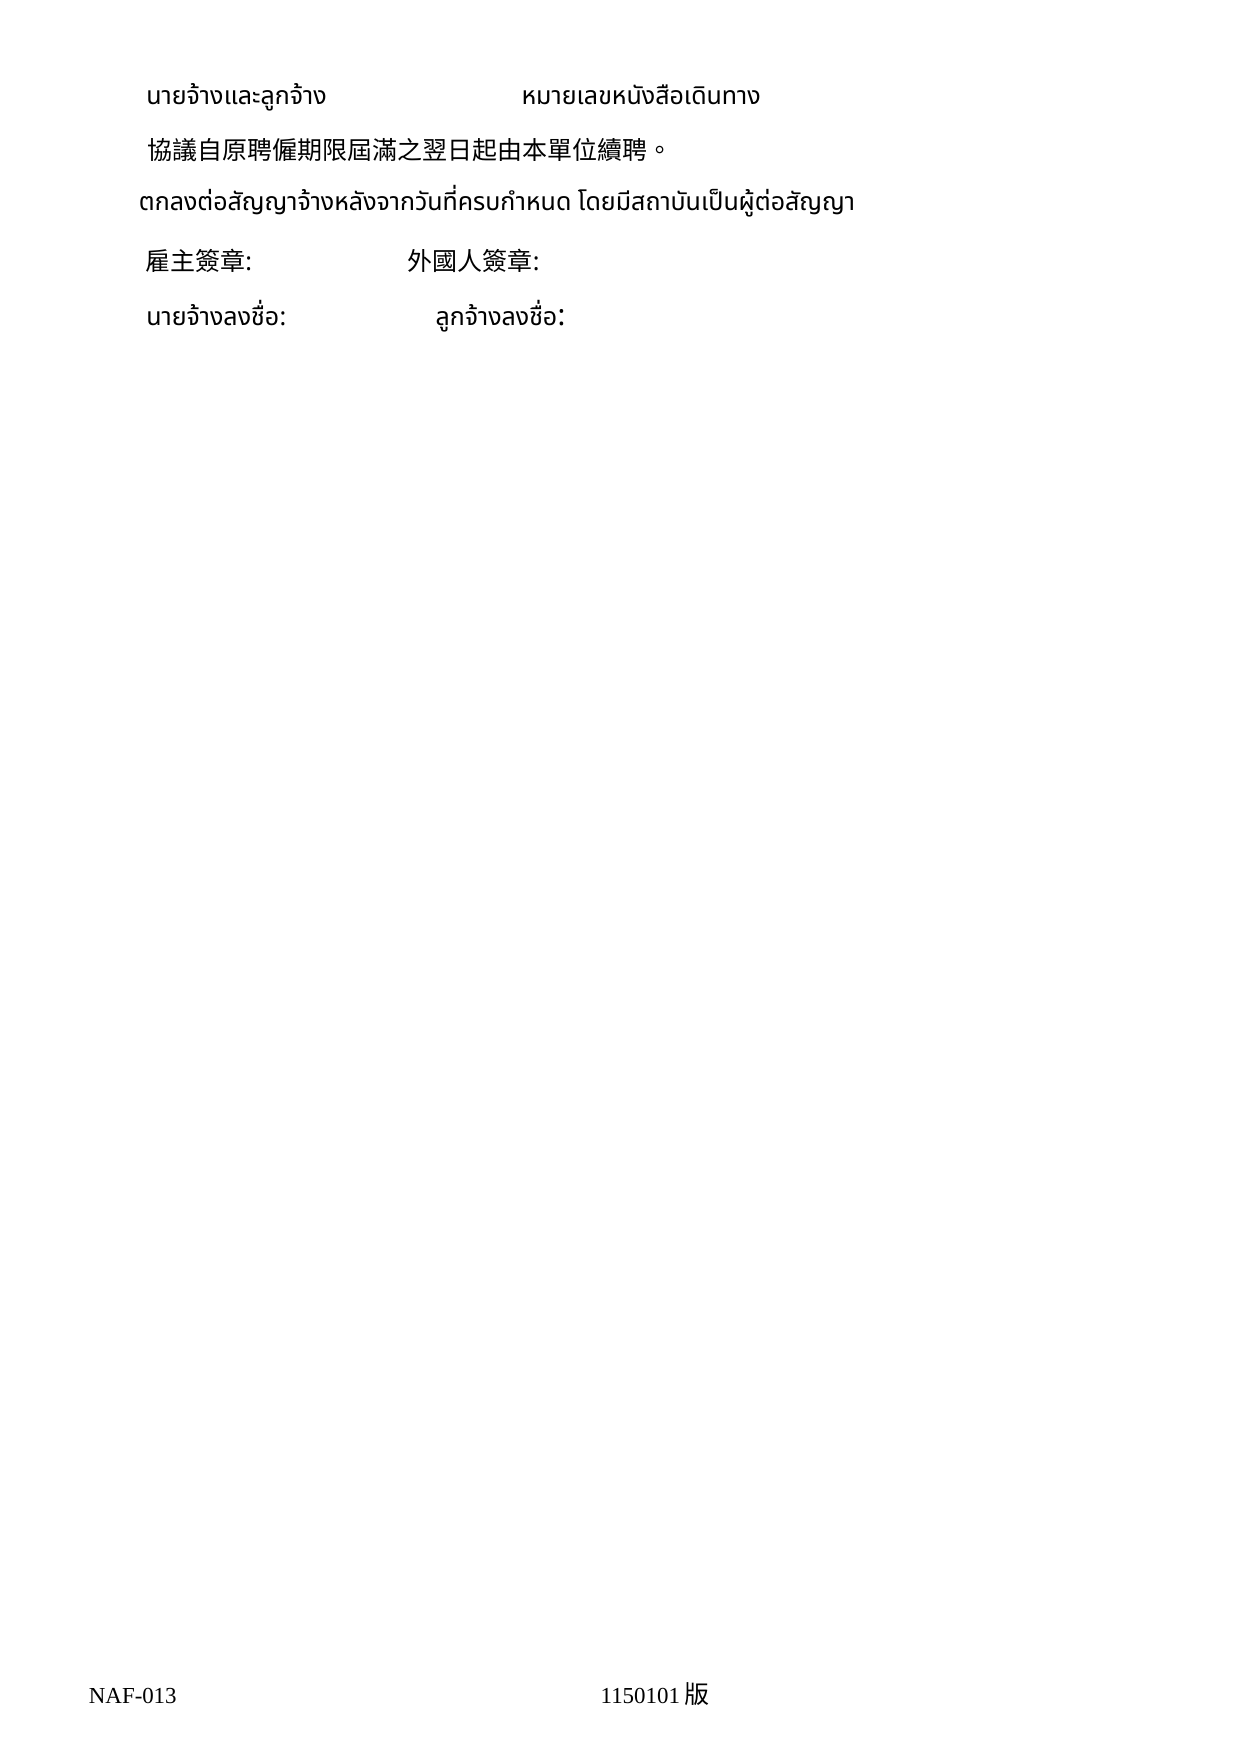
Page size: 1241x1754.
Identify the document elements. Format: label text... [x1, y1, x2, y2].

text 雇主簽章: 外國人簽章: [139, 241, 1152, 278]
text นายจ้างลงชื่อ: ลูกจ้างลงชื่อ: [139, 278, 1152, 353]
text 協議自原聘僱期限屆滿之翌日起由本單位續聘。 [148, 134, 1146, 166]
text ตกลงต่อสัญญาจ้างหลังจากวันที่ครบกำหนด โดยมีสถาบันเป็นผู้ต่อสัญญา [139, 166, 1152, 241]
text นายจ้างและลูกจ้าง หมายเลขหนังสือเดินทาง [139, 59, 1152, 134]
